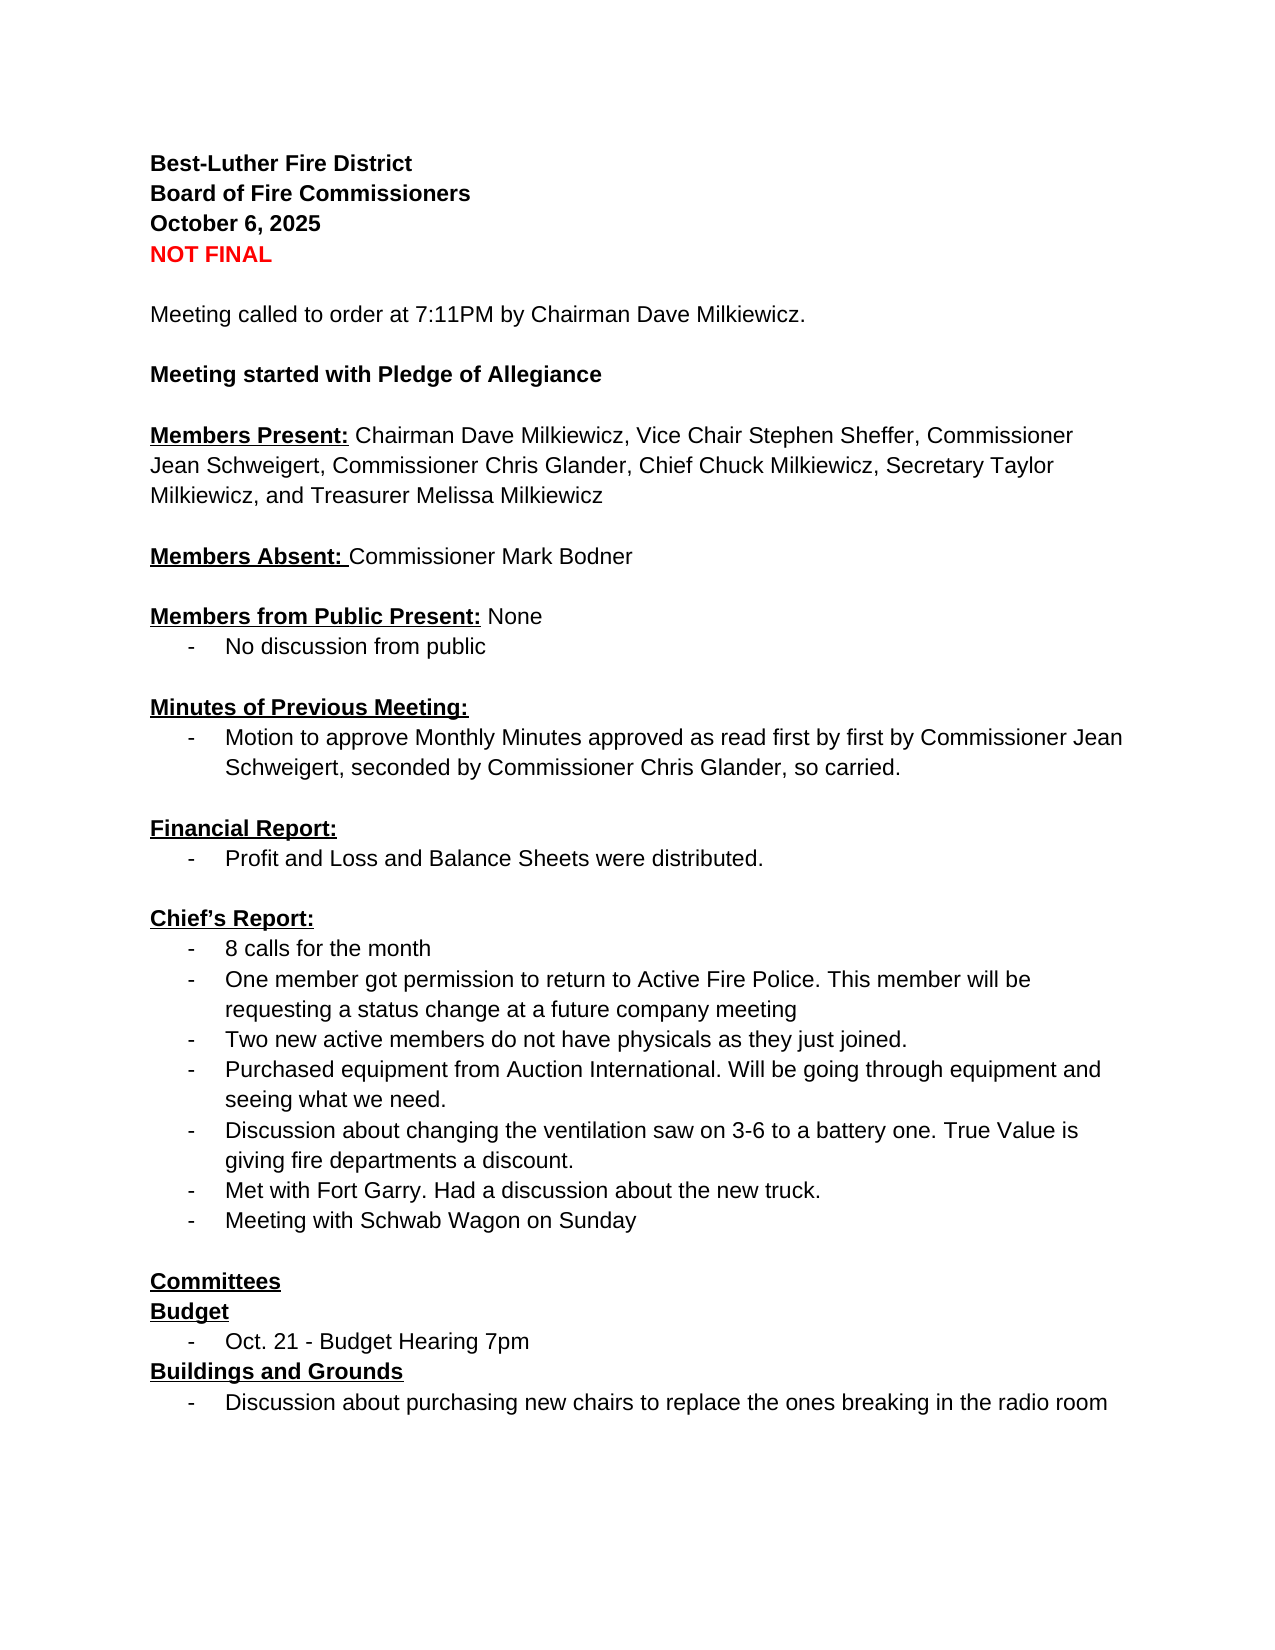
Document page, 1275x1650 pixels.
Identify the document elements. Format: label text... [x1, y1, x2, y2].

list Two new active members do not have physicals as they just joined. [187, 1026, 1125, 1052]
list Oct. 21 - Budget Hearing 7pm [187, 1328, 1125, 1354]
text Meeting started with Pledge of Allegiance [150, 361, 1125, 388]
text Best-Luther Fire District [150, 150, 1125, 176]
list One member got permission to return to Active Fire Police. This member will be requesting a status change at a future company meeting [187, 966, 1125, 1022]
text Members Absent: Commissioner Mark Bodner [150, 543, 1125, 569]
list Motion to approve Monthly Minutes approved as read first by first by Commissioner Jean Schweigert, seconded by Commissioner Chris Glander, so carried. [187, 724, 1125, 781]
list Purchased equipment from Auction International. Will be going through equipment and seeing what we need. [187, 1056, 1125, 1113]
list Meeting with Schwab Wagon on Sunday [187, 1207, 1125, 1234]
text Minutes of Previous Meeting: [150, 694, 1125, 720]
text NOT FINAL [150, 241, 1125, 267]
text October 6, 2025 [150, 210, 1125, 237]
list Discussion about purchasing new chairs to replace the ones breaking in the radio room [187, 1388, 1125, 1415]
list Met with Fort Garry. Had a discussion about the new truck. [187, 1177, 1125, 1203]
text Members from Public Present: None [150, 603, 1125, 629]
text Chief’s Report: [150, 905, 1125, 932]
text Committees [150, 1268, 1125, 1294]
list No discussion from public [187, 633, 1125, 660]
list Profit and Loss and Balance Sheets were distributed. [187, 845, 1125, 871]
text Buildings and Grounds [150, 1358, 1125, 1385]
text Board of Fire Commissioners [150, 180, 1125, 207]
list 8 calls for the month [187, 935, 1125, 962]
text Financial Report: [150, 814, 1125, 841]
text Meeting called to order at 7:11PM by Chairman Dave Milkiewicz. [150, 301, 1125, 327]
text Budget [150, 1298, 1125, 1324]
list Discussion about changing the ventilation saw on 3-6 to a battery one. True Value is giving fire departments a discount. [187, 1117, 1125, 1173]
text Members Present: Chairman Dave Milkiewicz, Vice Chair Stephen Sheffer, Commissioner Jean Schweigert, Commissioner Chris Glander, Chief Chuck Milkiewicz, Secretary Taylor Milkiewicz, and Treasurer Melissa Milkiewicz [150, 422, 1125, 509]
